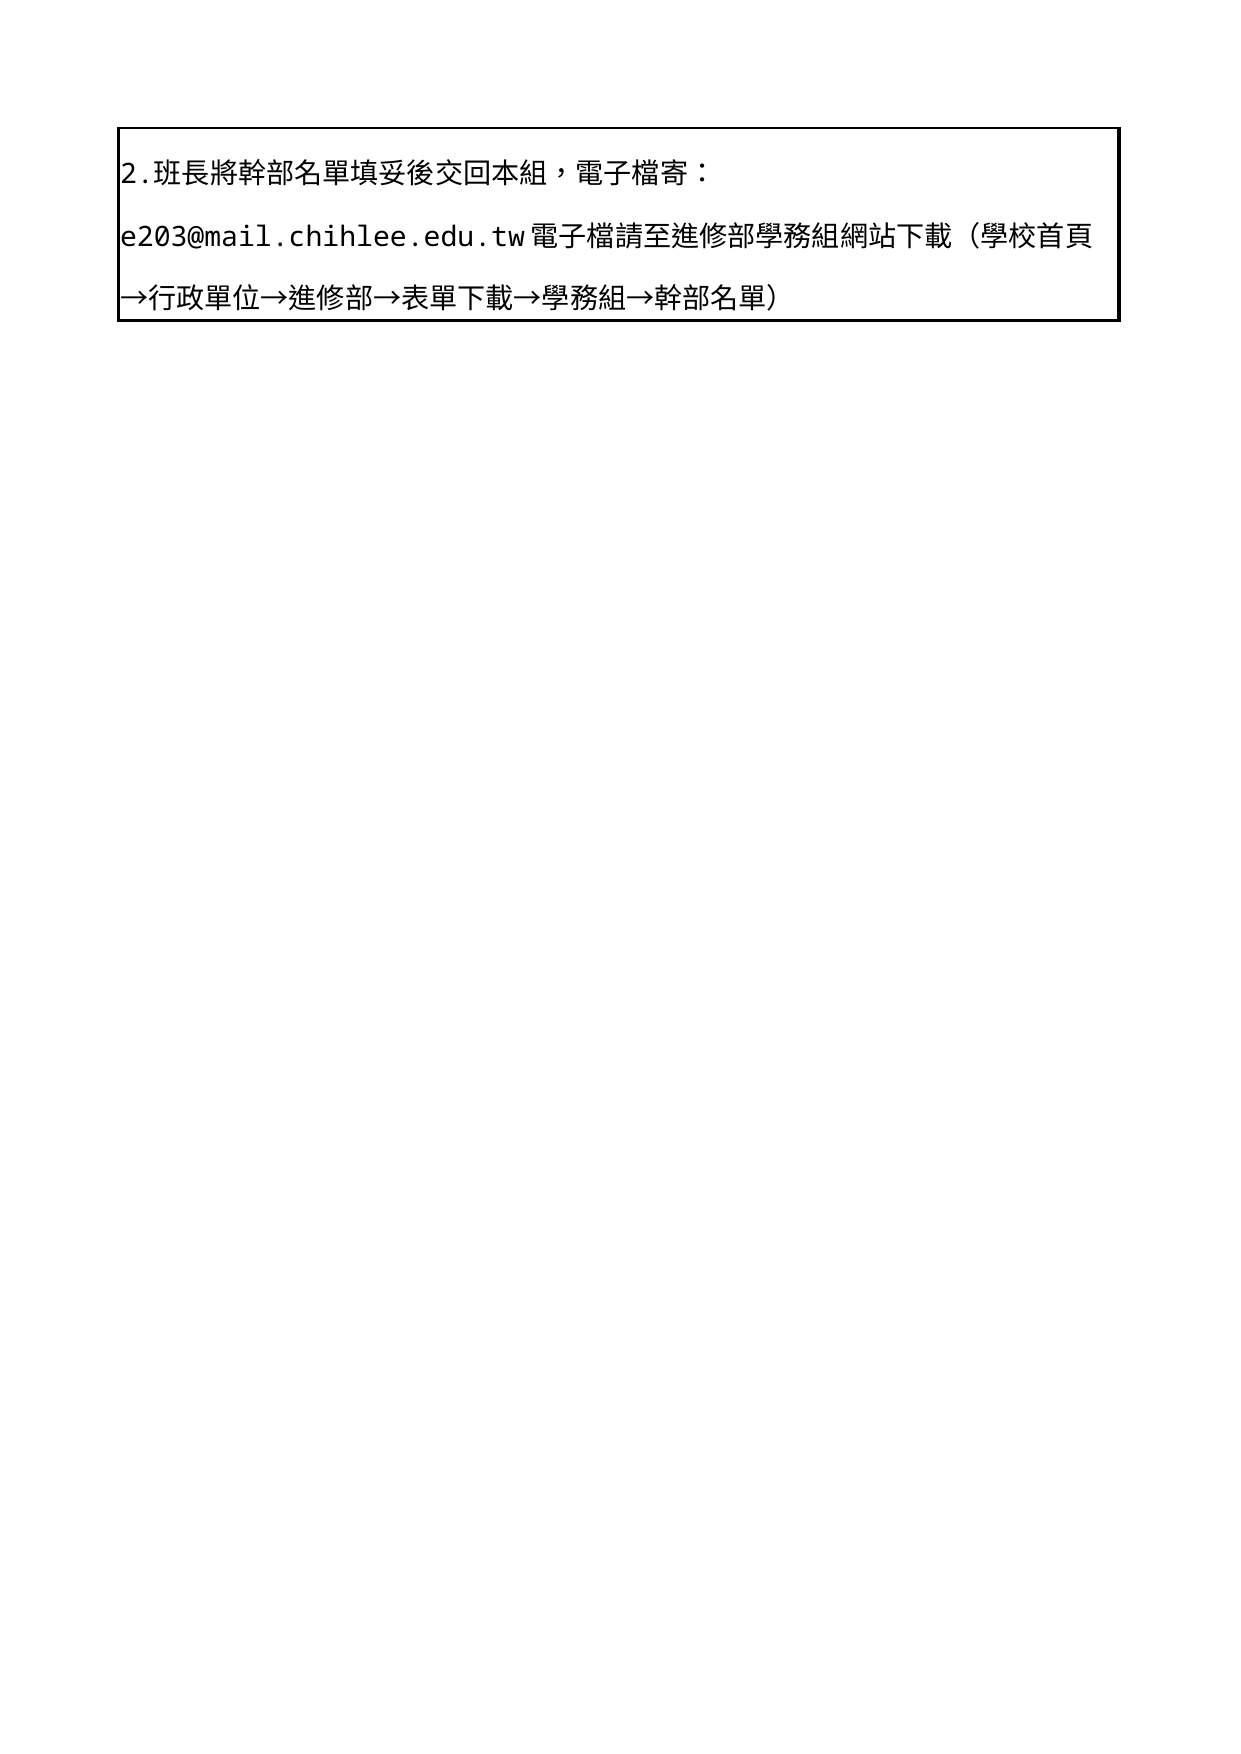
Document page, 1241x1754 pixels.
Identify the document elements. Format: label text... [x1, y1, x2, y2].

table_cell 2.班長將幹部名單填妥後交回本組，電子檔寄：e203@mail.chihlee.edu.tw電子檔請至進修部學務組網站下載（學校首頁→行政單位→進修部→表單下載→學務組→幹部名單） [120, 129, 1117, 319]
